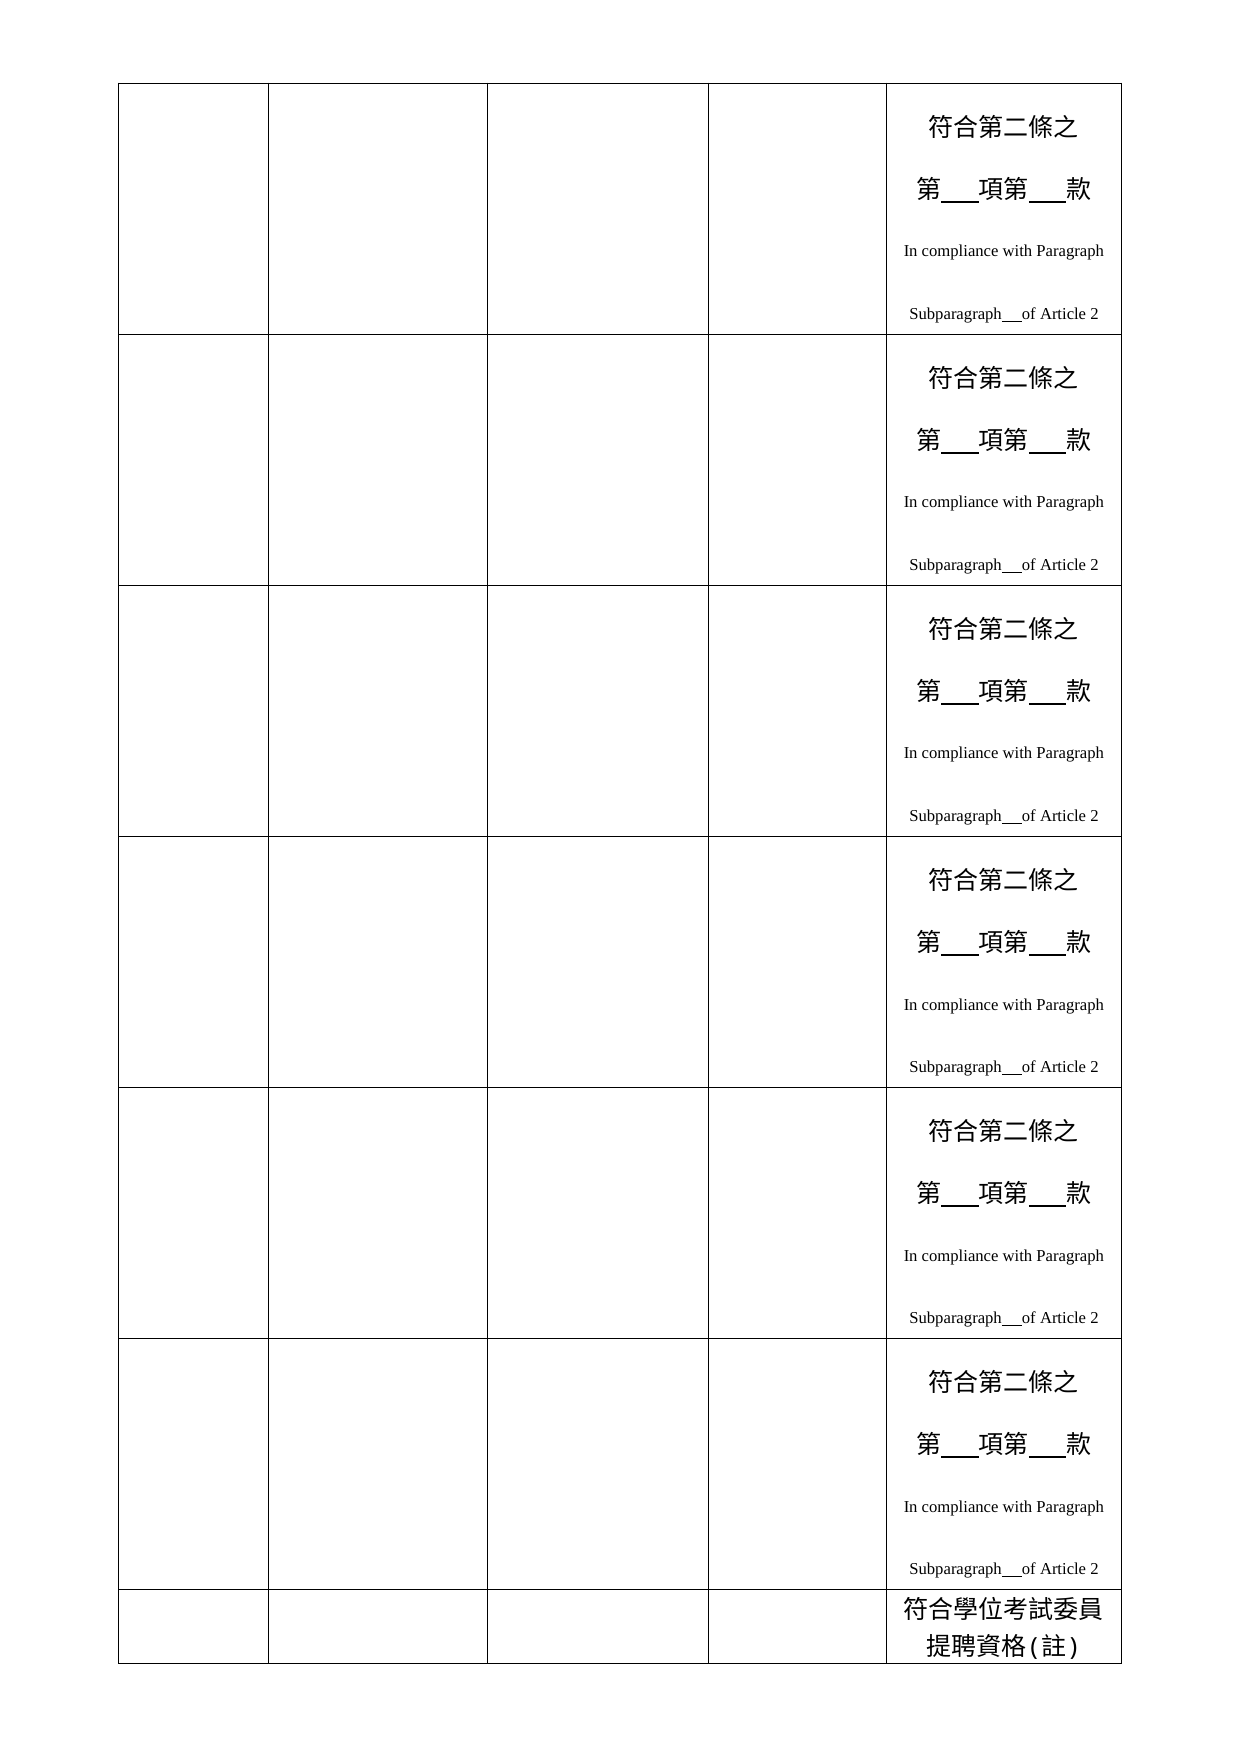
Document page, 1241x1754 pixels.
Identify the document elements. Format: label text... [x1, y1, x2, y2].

table_cell 符合第二條之 第 項第 款 In compliance with Paragraph Subparagraph of Article 2 [887, 1088, 1121, 1338]
table_cell [269, 1590, 487, 1662]
table_cell [119, 84, 268, 334]
table_cell [709, 335, 886, 585]
table_cell [709, 837, 886, 1087]
table_cell [269, 1088, 487, 1338]
table_cell [709, 1088, 886, 1338]
table_cell [119, 1339, 268, 1589]
table_cell [119, 586, 268, 836]
table_cell 符合第二條之 第 項第 款 In compliance with Paragraph Subparagraph of Article 2 [887, 84, 1121, 334]
table_cell [488, 837, 708, 1087]
table_cell [119, 837, 268, 1087]
table_cell 符合第二條之 第 項第 款 In compliance with Paragraph Subparagraph of Article 2 [887, 837, 1121, 1087]
table_cell 符合第二條之 第 項第 款 In compliance with Paragraph Subparagraph of Article 2 [887, 586, 1121, 836]
table_cell [269, 84, 487, 334]
table_cell [119, 335, 268, 585]
table_cell [709, 84, 886, 334]
table_cell [269, 586, 487, 836]
table_cell [709, 586, 886, 836]
table_cell 符合第二條之 第 項第 款 In compliance with Paragraph Subparagraph of Article 2 [887, 335, 1121, 585]
table_cell [119, 1088, 268, 1338]
table_cell 符合第二條之 第 項第 款 In compliance with Paragraph Subparagraph of Article 2 [887, 1339, 1121, 1589]
table_cell 符合學位考試委員提聘資格(註) [887, 1590, 1121, 1662]
table_cell [488, 335, 708, 585]
table_cell [119, 1590, 268, 1662]
table_cell [488, 586, 708, 836]
table_cell [488, 1088, 708, 1338]
table_cell [269, 837, 487, 1087]
table_cell [488, 84, 708, 334]
table_cell [488, 1339, 708, 1589]
table_cell [269, 1339, 487, 1589]
table_cell [709, 1339, 886, 1589]
table_cell [269, 335, 487, 585]
table_cell [488, 1590, 708, 1662]
table_cell [709, 1590, 886, 1662]
